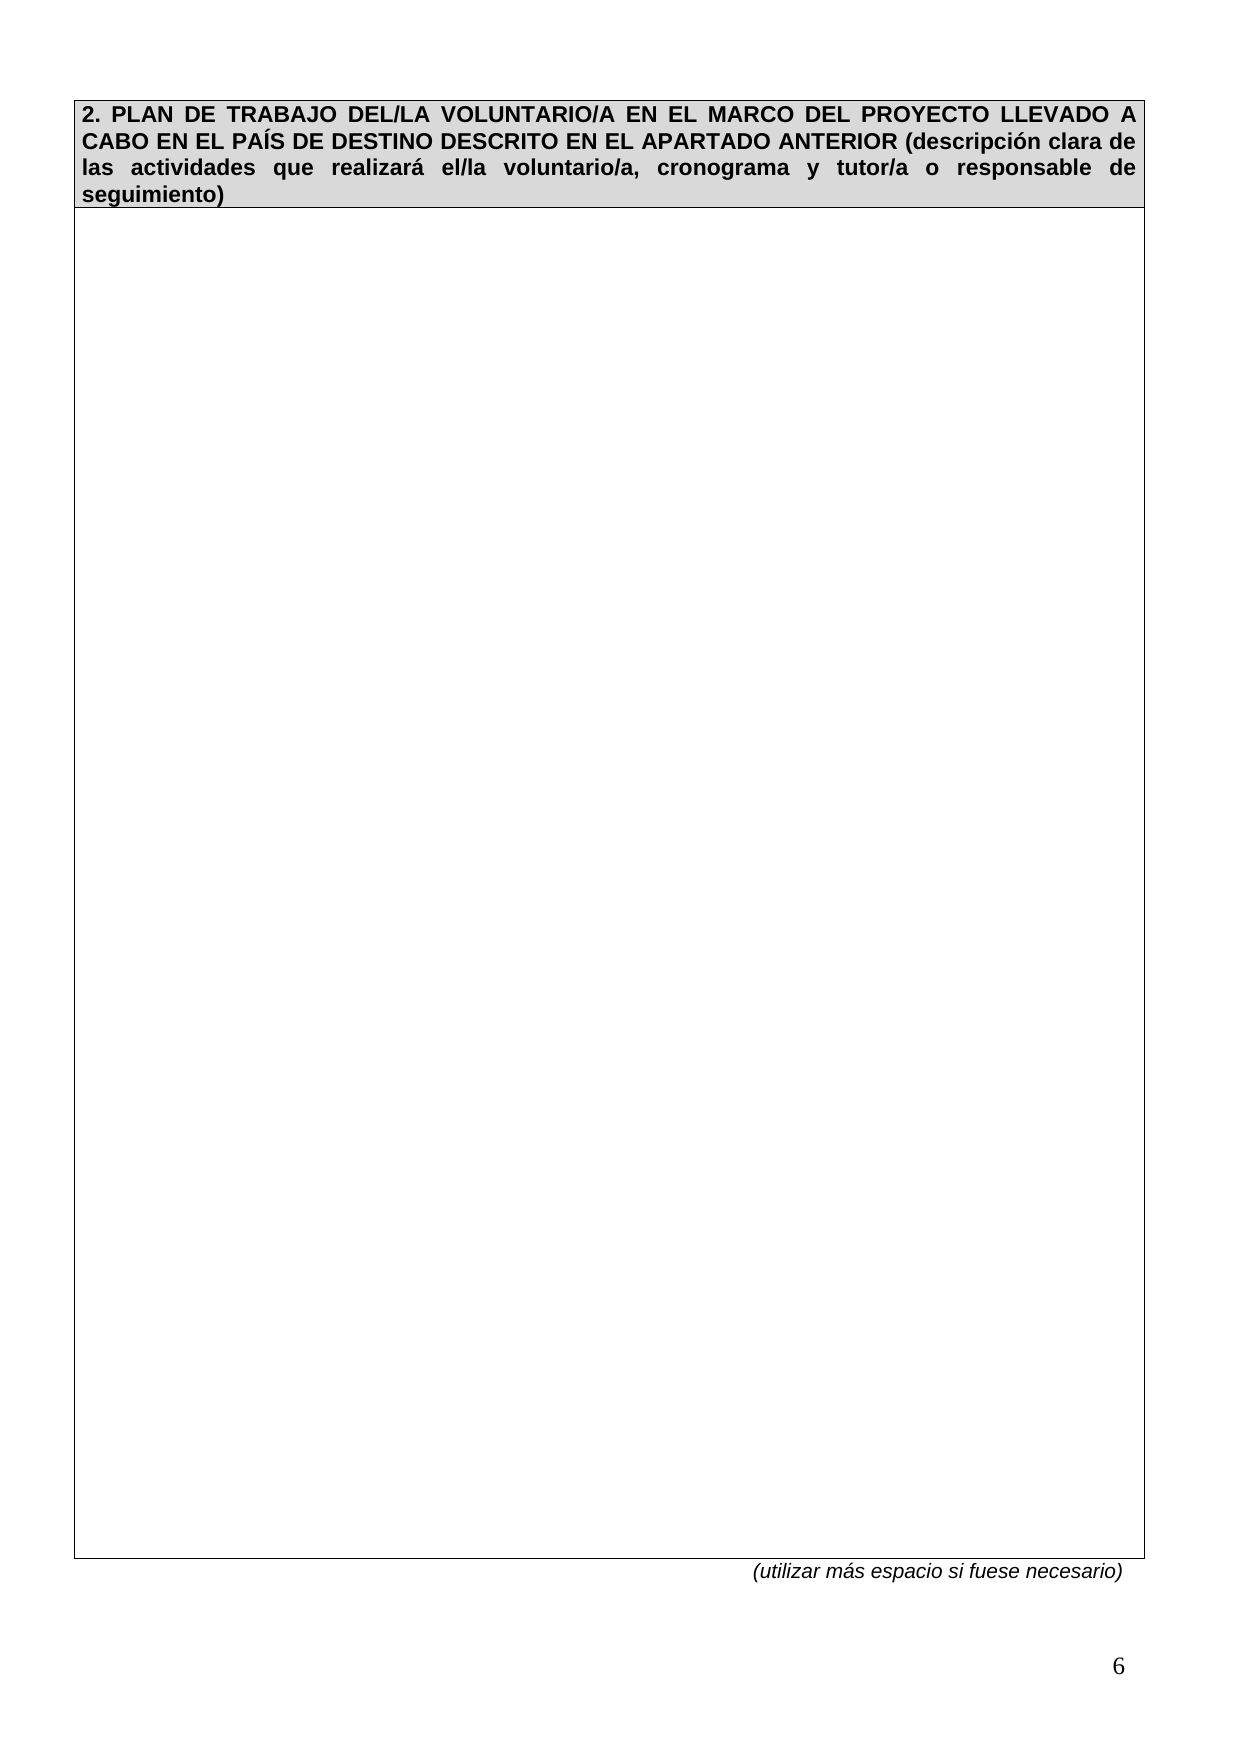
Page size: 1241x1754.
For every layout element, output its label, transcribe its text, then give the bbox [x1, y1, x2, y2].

text (utilizar más espacio si fuese necesario) [131, 1559, 1125, 1582]
table_cell [75, 208, 1144, 1557]
table_header 2. PLAN DE TRABAJO DEL/LA VOLUNTARIO/A EN EL MARCO DEL PROYECTO LLEVADO A CABO EN EL PAÍS DE DESTINO DESCRITO EN EL APARTADO ANTERIOR (descripción clara de las actividades que realizará el/la voluntario/a, cronograma y tutor/a o responsable de seguimiento) [75, 101, 1144, 207]
